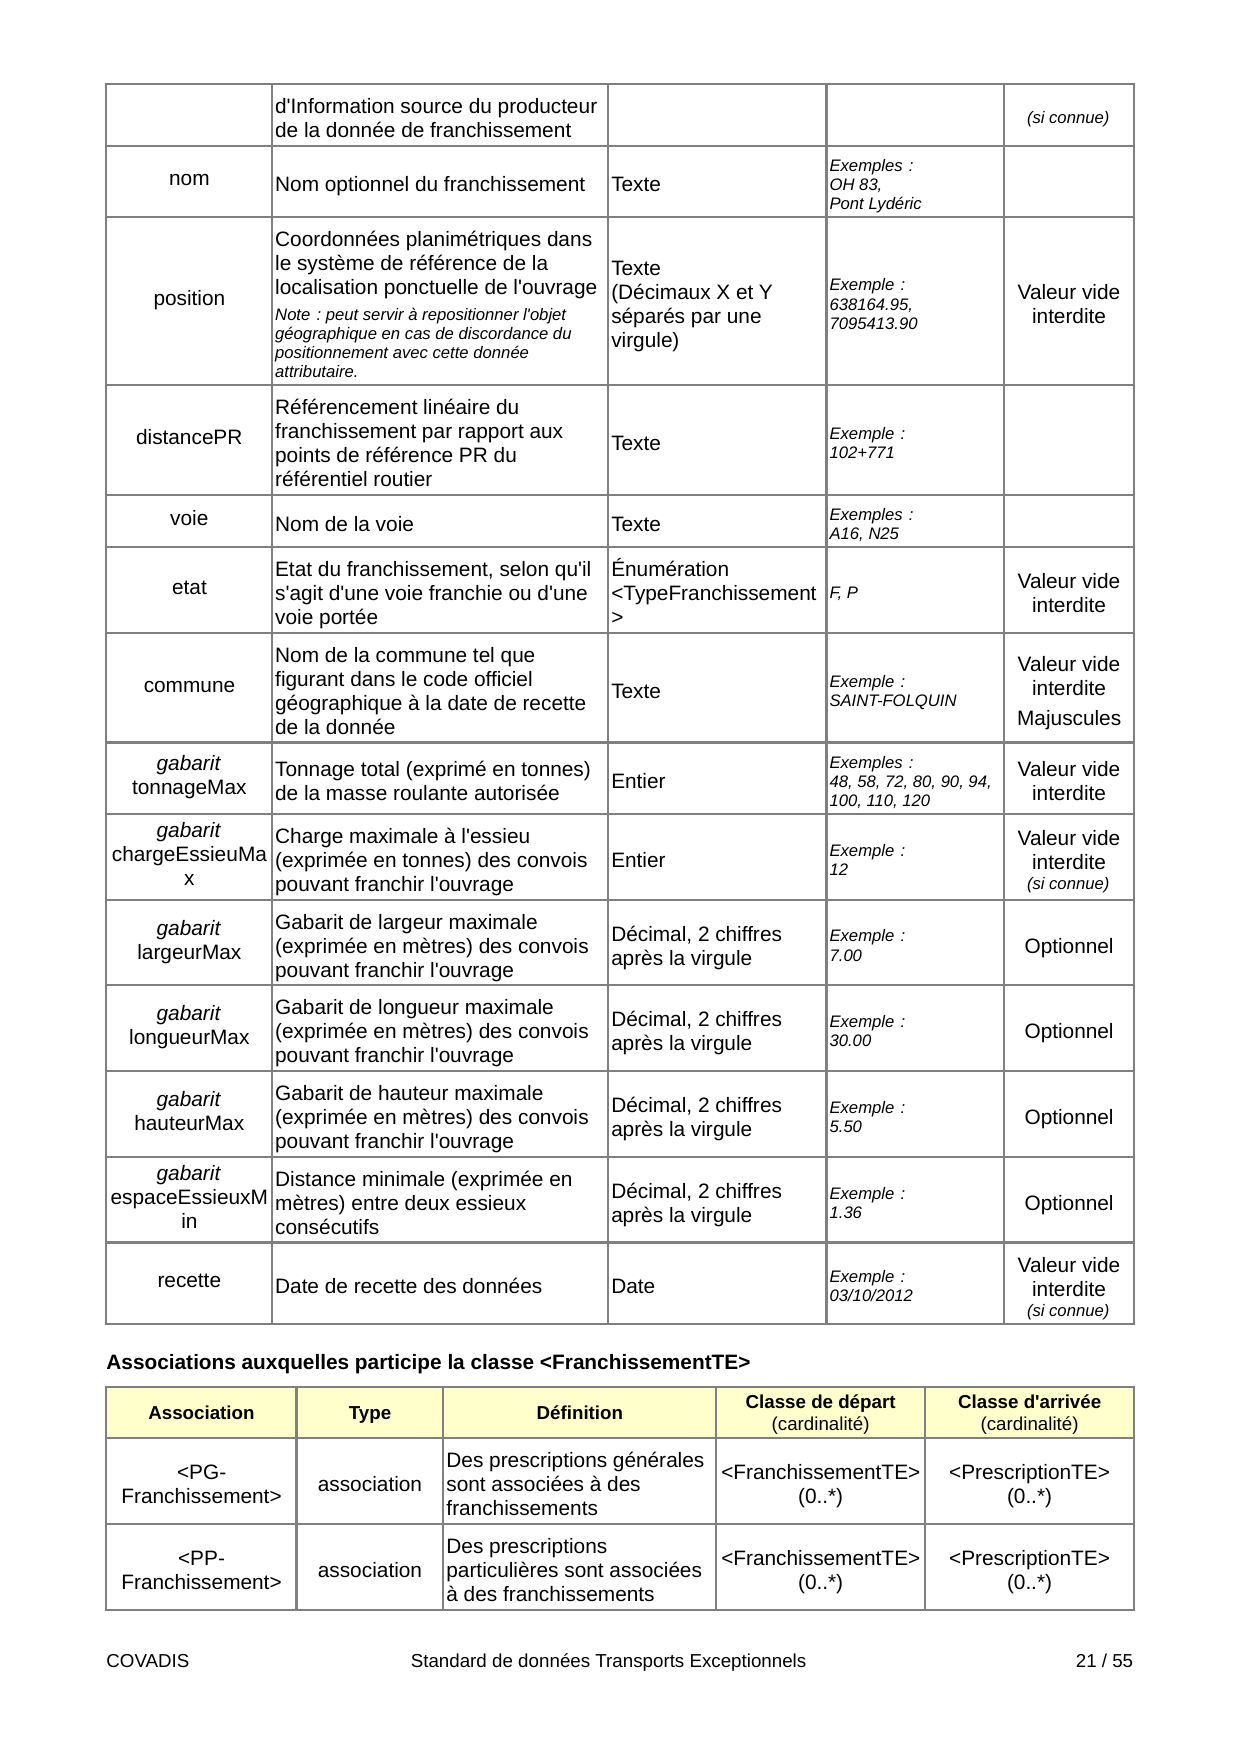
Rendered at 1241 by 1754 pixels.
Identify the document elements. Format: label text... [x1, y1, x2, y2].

table_cell etat [107, 548, 271, 632]
table_cell Gabarit de hauteur maximale (exprimée en mètres) des convois pouvant franchir l'ouvrage [273, 1072, 607, 1156]
table_cell Valeur vide interdite [1005, 744, 1133, 813]
table_cell Exemple : 7.00 [828, 901, 1003, 984]
table_header Classe de départ (cardinalité) [717, 1388, 924, 1437]
table_cell Exemples : OH 83, Pont Lydéric [828, 147, 1003, 216]
table_cell [107, 85, 271, 144]
table_cell Décimal, 2 chiffres après la virgule [609, 901, 825, 984]
table_cell Distance minimale (exprimée en mètres) entre deux essieux consécutifs [273, 1158, 607, 1241]
table_cell Gabarit de longueur maximale (exprimée en mètres) des convois pouvant franchir l'ouvrage [273, 986, 607, 1070]
table_cell [828, 85, 1003, 144]
table_cell Exemple : 1.36 [828, 1158, 1003, 1241]
table_cell Des prescriptions particulières sont associées à des franchissements [444, 1525, 715, 1608]
table_cell Référencement linéaire du franchissement par rapport aux points de référence PR du référentiel routier [273, 386, 607, 494]
table_cell position [107, 218, 271, 384]
table_cell gabarit chargeEssieuMax [107, 815, 271, 898]
table_cell gabarit tonnageMax [107, 744, 271, 813]
table_cell Entier [609, 744, 825, 813]
table_cell Exemple : SAINT-FOLQUIN [828, 634, 1003, 741]
table_cell Optionnel [1005, 986, 1133, 1070]
table_cell [1005, 147, 1133, 216]
table_cell Nom de la commune tel que figurant dans le code officiel géographique à la date de recette de la donnée [273, 634, 607, 741]
table_cell association [298, 1525, 442, 1608]
table_cell Exemple : 30.00 [828, 986, 1003, 1070]
table_header Définition [444, 1388, 715, 1437]
table_cell distancePR [107, 386, 271, 494]
table_cell Exemple : 638164.95, 7095413.90 [828, 218, 1003, 384]
table_cell Charge maximale à l'essieu (exprimée en tonnes) des convois pouvant franchir l'ouvrage [273, 815, 607, 898]
table_cell Valeur vide interdite (si connue) [1005, 815, 1133, 898]
table_cell association [298, 1439, 442, 1523]
table_cell Date [609, 1244, 825, 1322]
table_cell Exemple : 03/10/2012 [828, 1244, 1003, 1322]
table_cell Décimal, 2 chiffres après la virgule [609, 986, 825, 1070]
table_cell commune [107, 634, 271, 741]
table_cell Énumération <TypeFranchissement> [609, 548, 825, 632]
table_cell Texte (Décimaux X et Y séparés par une virgule) [609, 218, 825, 384]
table_cell gabarit longueurMax [107, 986, 271, 1070]
table_cell gabarit espaceEssieuxMin [107, 1158, 271, 1241]
table_cell Texte [609, 496, 825, 546]
table_cell Coordonnées planimétriques dans le système de référence de la localisation ponctuelle de l'ouvrage Note : peut servir à repositionner l'objet géographique en cas de discordance du positionnement avec cette donnée attributaire. [273, 218, 607, 384]
table_cell nom [107, 147, 271, 216]
table_cell Optionnel [1005, 1072, 1133, 1156]
table_cell <PP-Franchissement> [107, 1525, 295, 1608]
table_cell Gabarit de largeur maximale (exprimée en mètres) des convois pouvant franchir l'ouvrage [273, 901, 607, 984]
table_cell Valeur vide interdite [1005, 218, 1133, 384]
table_cell [1005, 386, 1133, 494]
table_cell Nom de la voie [273, 496, 607, 546]
table_cell gabarit hauteurMax [107, 1072, 271, 1156]
table_cell Optionnel [1005, 901, 1133, 984]
table_cell voie [107, 496, 271, 546]
table_cell <FranchissementTE> (0..*) [717, 1439, 924, 1523]
table_cell d'Information source du producteur de la donnée de franchissement [273, 85, 607, 144]
table_header Association [107, 1388, 295, 1437]
table_cell Exemples : 48, 58, 72, 80, 90, 94, 100, 110, 120 [828, 744, 1003, 813]
table_cell Exemple : 102+771 [828, 386, 1003, 494]
table_cell Valeur vide interdite (si connue) [1005, 1244, 1133, 1322]
table_cell Date de recette des données [273, 1244, 607, 1322]
table_cell Entier [609, 815, 825, 898]
table_cell Optionnel [1005, 1158, 1133, 1241]
table_cell F, P [828, 548, 1003, 632]
table_cell Tonnage total (exprimé en tonnes) de la masse roulante autorisée [273, 744, 607, 813]
table_cell Valeur vide interdite Majuscules [1005, 634, 1133, 741]
table_header Classe d'arrivée (cardinalité) [926, 1388, 1133, 1437]
table_cell Exemple : 5.50 [828, 1072, 1003, 1156]
table_cell [609, 85, 825, 144]
table_header Type [298, 1388, 442, 1437]
table_cell Texte [609, 386, 825, 494]
table_cell Valeur vide interdite [1005, 548, 1133, 632]
table_cell Etat du franchissement, selon qu'il s'agit d'une voie franchie ou d'une voie portée [273, 548, 607, 632]
table_cell <FranchissementTE> (0..*) [717, 1525, 924, 1608]
table_cell Nom optionnel du franchissement [273, 147, 607, 216]
table_cell <PrescriptionTE> (0..*) [926, 1439, 1133, 1523]
table_cell Décimal, 2 chiffres après la virgule [609, 1158, 825, 1241]
table_cell <PG-Franchissement> [107, 1439, 295, 1523]
table_cell recette [107, 1244, 271, 1322]
table_cell <PrescriptionTE> (0..*) [926, 1525, 1133, 1608]
table_cell Exemple : 12 [828, 815, 1003, 898]
table_cell gabarit largeurMax [107, 901, 271, 984]
table_cell (si connue) [1005, 85, 1133, 144]
table_cell Des prescriptions générales sont associées à des franchissements [444, 1439, 715, 1523]
table_cell Décimal, 2 chiffres après la virgule [609, 1072, 825, 1156]
subtitle Associations auxquelles participe la classe <FranchissementTE> [106, 1349, 1134, 1373]
table_cell Texte [609, 634, 825, 741]
table_cell Texte [609, 147, 825, 216]
table_cell Exemples : A16, N25 [828, 496, 1003, 546]
table_cell [1005, 496, 1133, 546]
